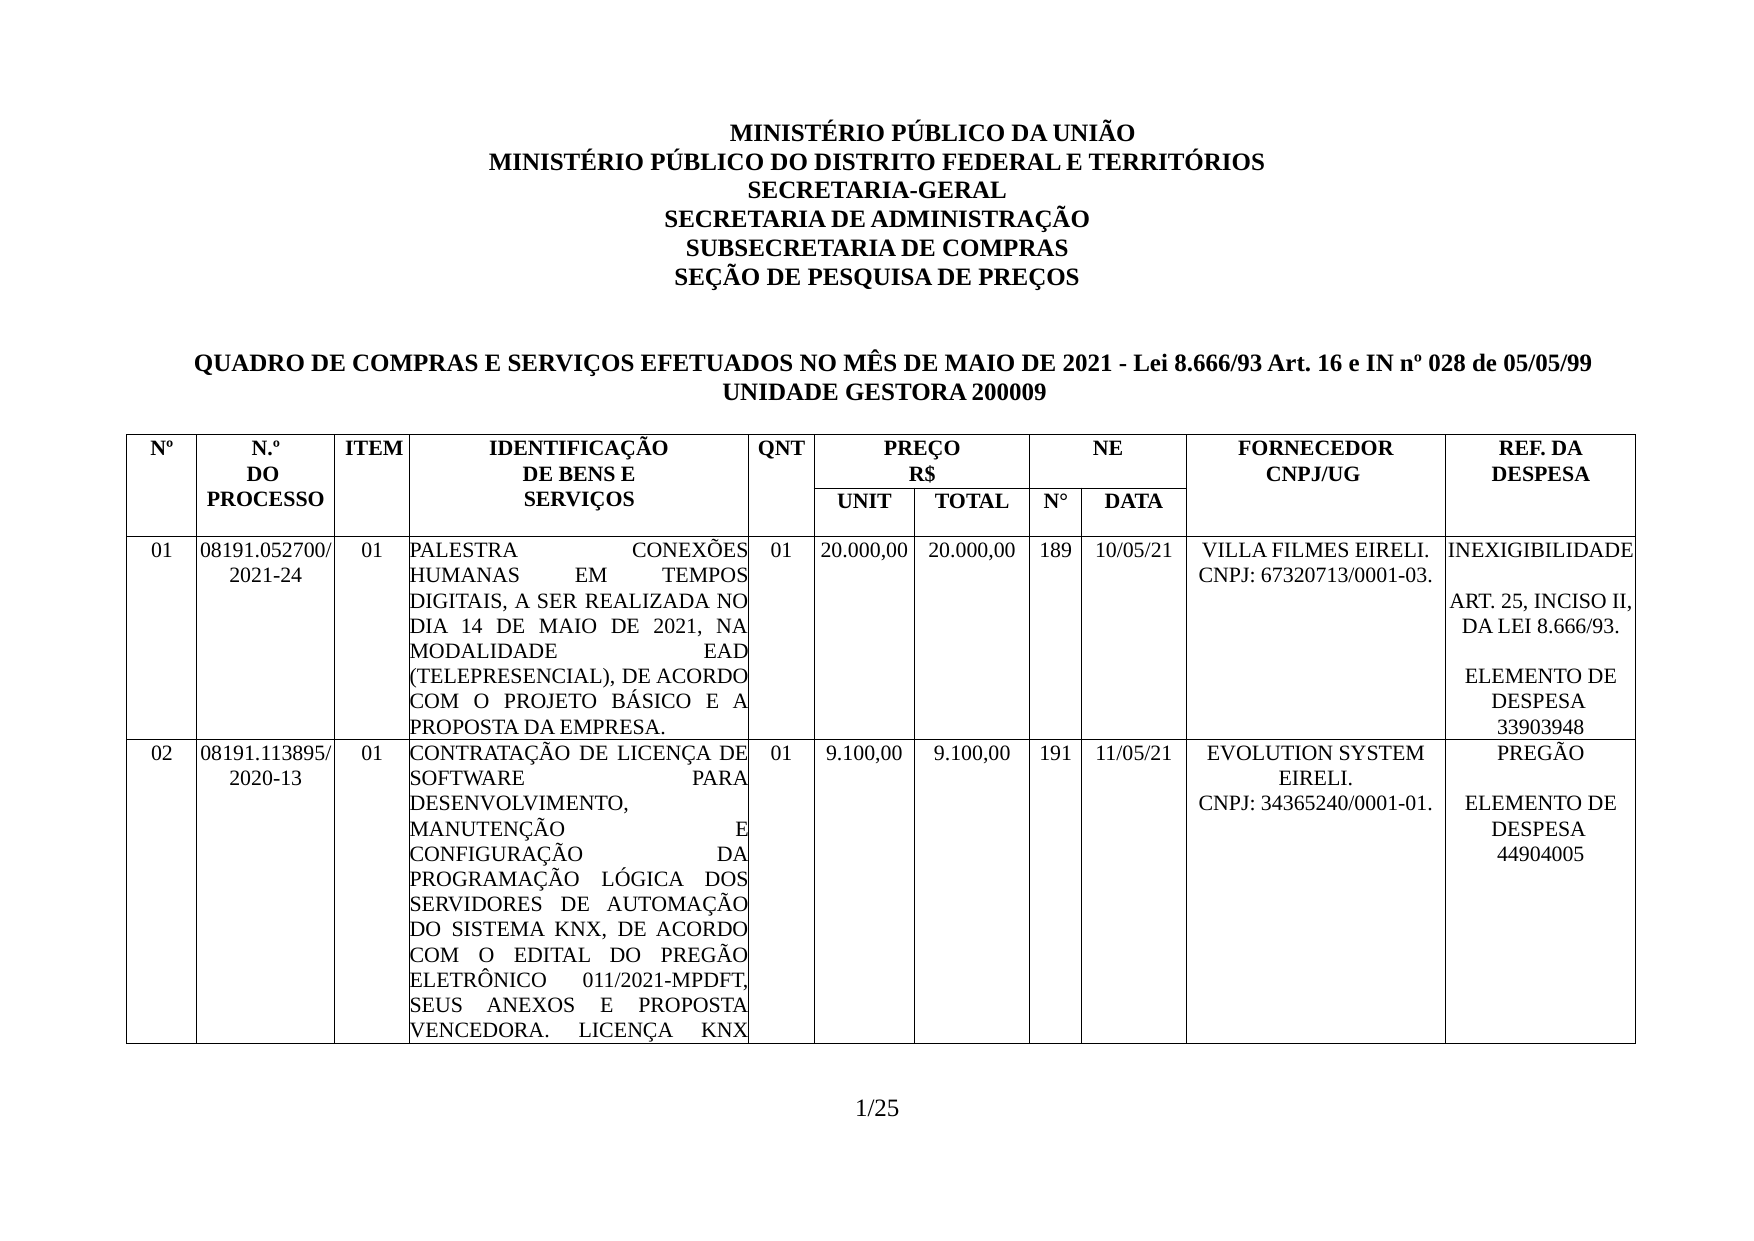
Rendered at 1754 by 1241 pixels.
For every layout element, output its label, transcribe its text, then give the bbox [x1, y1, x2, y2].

table_header QNT [749, 435, 814, 536]
table_header PREÇO R$ [815, 435, 1029, 487]
table_cell VILLA FILMES EIRELI. CNPJ: 67320713/0001-03. [1187, 537, 1445, 739]
table_cell UNIT [815, 489, 914, 536]
table_cell TOTAL [915, 489, 1029, 536]
table_cell 10/05/21 [1082, 537, 1186, 739]
table_header N.º DO PROCESSO [197, 435, 334, 536]
table_cell 20.000,00 [915, 537, 1029, 739]
table_cell 9.100,00 [915, 740, 1029, 1042]
table_cell 08191.113895/2020-13 [197, 740, 334, 1042]
table_cell 191 [1030, 740, 1081, 1042]
subtitle UNIDADE GESTORA 200009 [133, 377, 1636, 406]
table_cell DATA [1082, 489, 1186, 536]
text MINISTÉRIO PÚBLICO DO DISTRITO FEDERAL E TERRITÓRIOS [118, 147, 1636, 176]
subtitle SECRETARIA-GERAL [118, 176, 1636, 204]
table_cell 08191.052700/2021-24 [197, 537, 334, 739]
table_cell 01 [749, 740, 814, 1042]
table_cell EVOLUTION SYSTEM EIRELI. CNPJ: 34365240/0001-01. [1187, 740, 1445, 1042]
text SECRETARIA DE ADMINISTRAÇÃO [118, 204, 1636, 233]
table_cell INEXIGIBILIDADE ART. 25, INCISO II, DA LEI 8.666/93. ELEMENTO DE DESPESA 33903948 [1446, 537, 1635, 739]
table_cell 11/05/21 [1082, 740, 1186, 1042]
text SEÇÃO DE PESQUISA DE PREÇOS [118, 262, 1636, 291]
table_header NE [1030, 435, 1186, 487]
table_cell PREGÃO ELEMENTO DE DESPESA 44904005 [1446, 740, 1635, 1042]
table_header ITEM [335, 435, 409, 536]
table_cell 20.000,00 [815, 537, 914, 739]
table_header Nº [127, 435, 196, 536]
table_cell 01 [127, 537, 196, 739]
table_cell 189 [1030, 537, 1081, 739]
text MINISTÉRIO PÚBLICO DA UNIÃO [156, 118, 1636, 147]
table_cell 9.100,00 [815, 740, 914, 1042]
table_header FORNECEDOR CNPJ/UG [1187, 435, 1445, 536]
table_cell 01 [749, 537, 814, 739]
table_header IDENTIFICAÇÃO DE BENS E SERVIÇOS [410, 435, 748, 536]
table_header REF. DA DESPESA [1446, 435, 1635, 536]
table_cell PALESTRA CONEXÕES HUMANAS EM TEMPOS DIGITAIS, A SER REALIZADA NO DIA 14 DE MAIO DE 2021, NA MODALIDADE EAD (TELEPRESENCIAL), DE ACORDO COM O PROJETO BÁSICO E A PROPOSTA DA EMPRESA. [410, 537, 748, 739]
table_cell 02 [127, 740, 196, 1042]
table_cell N° [1030, 489, 1081, 536]
table_cell CONTRATAÇÃO DE LICENÇA DE SOFTWARE PARA DESENVOLVIMENTO, MANUTENÇÃO E CONFIGURAÇÃO DA PROGRAMAÇÃO LÓGICA DOS SERVIDORES DE AUTOMAÇÃO DO SISTEMA KNX, DE ACORDO COM O EDITAL DO PREGÃO ELETRÔNICO 011/2021-MPDFT, SEUS ANEXOS E PROPOSTA VENCEDORA. LICENÇA KNX [410, 740, 748, 1042]
text SUBSECRETARIA DE COMPRAS [118, 233, 1636, 262]
table_cell 01 [335, 537, 409, 739]
table_cell 01 [335, 740, 409, 1042]
subtitle QUADRO DE COMPRAS E SERVIÇOS EFETUADOS NO MÊS DE MAIO DE 2021 - Lei 8.666/93 Art. 16 e IN nº 028 de 05/05/99 [118, 348, 1668, 377]
